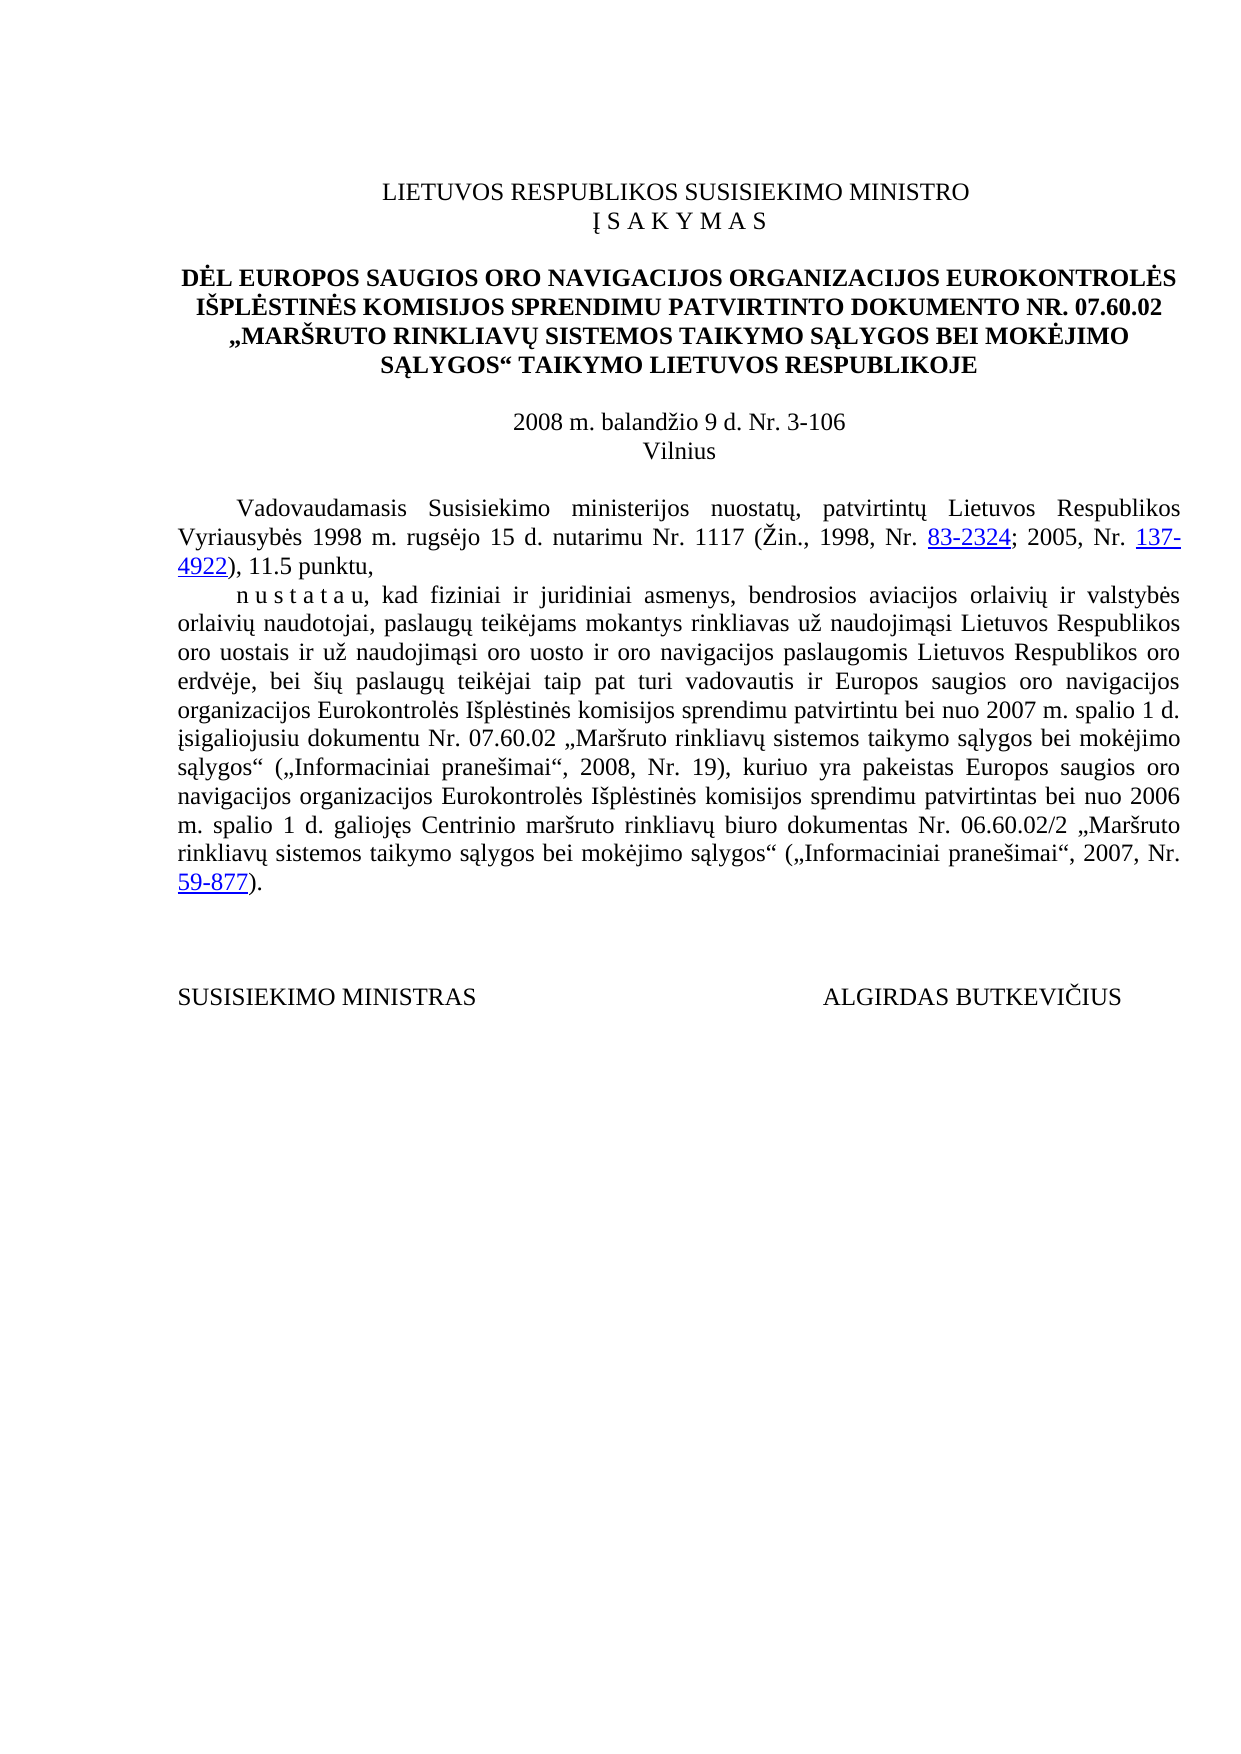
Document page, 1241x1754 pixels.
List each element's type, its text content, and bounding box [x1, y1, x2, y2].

text ĮSAKYMAS [177, 206, 1181, 235]
text SUSISIEKIMO MINISTRAS ALGIRDAS BUTKEVIČIUS [177, 982, 1181, 1011]
text LIETUVOS RESPUBLIKOS SUSISIEKIMO MINISTRO [177, 177, 1181, 206]
text Vadovaudamasis Susisiekimo ministerijos nuostatų, patvirtintų Lietuvos Respublikos Vyriausybės 1998 m. rugsėjo 15 d. nutarimu Nr. 1117 (Žin., 1998, Nr. 83-2324; 2005, Nr. 137-4922), 11.5 punktu, [177, 493, 1181, 580]
text 2008 m. balandžio 9 d. Nr. 3-106 [177, 407, 1181, 436]
text DĖL EUROPOS SAUGIOS ORO NAVIGACIJOS ORGANIZACIJOS EUROKONTROLĖS IŠPLĖSTINĖS KOMISIJOS SPRENDIMU PATVIRTINTO DOKUMENTO NR. 07.60.02 „MARŠRUTO RINKLIAVŲ SISTEMOS TAIKYMO SĄLYGOS BEI MOKĖJIMO SĄLYGOS“ TAIKYMO LIETUVOS RESPUBLIKOJE [177, 263, 1181, 378]
text nustatau, kad fiziniai ir juridiniai asmenys, bendrosios aviacijos orlaivių ir valstybės orlaivių naudotojai, paslaugų teikėjams mokantys rinkliavas už naudojimąsi Lietuvos Respublikos oro uostais ir už naudojimąsi oro uosto ir oro navigacijos paslaugomis Lietuvos Respublikos oro erdvėje, bei šių paslaugų teikėjai taip pat turi vadovautis ir Europos saugios oro navigacijos organizacijos Eurokontrolės Išplėstinės komisijos sprendimu patvirtintu bei nuo 2007 m. spalio 1 d. įsigaliojusiu dokumentu Nr. 07.60.02 „Maršruto rinkliavų sistemos taikymo sąlygos bei mokėjimo sąlygos“ („Informaciniai pranešimai“, 2008, Nr. 19), kuriuo yra pakeistas Europos saugios oro navigacijos organizacijos Eurokontrolės Išplėstinės komisijos sprendimu patvirtintas bei nuo 2006 m. spalio 1 d. galiojęs Centrinio maršruto rinkliavų biuro dokumentas Nr. 06.60.02/2 „Maršruto rinkliavų sistemos taikymo sąlygos bei mokėjimo sąlygos“ („Informaciniai pranešimai“, 2007, Nr. 59-877). [177, 580, 1181, 896]
text Vilnius [177, 436, 1181, 465]
